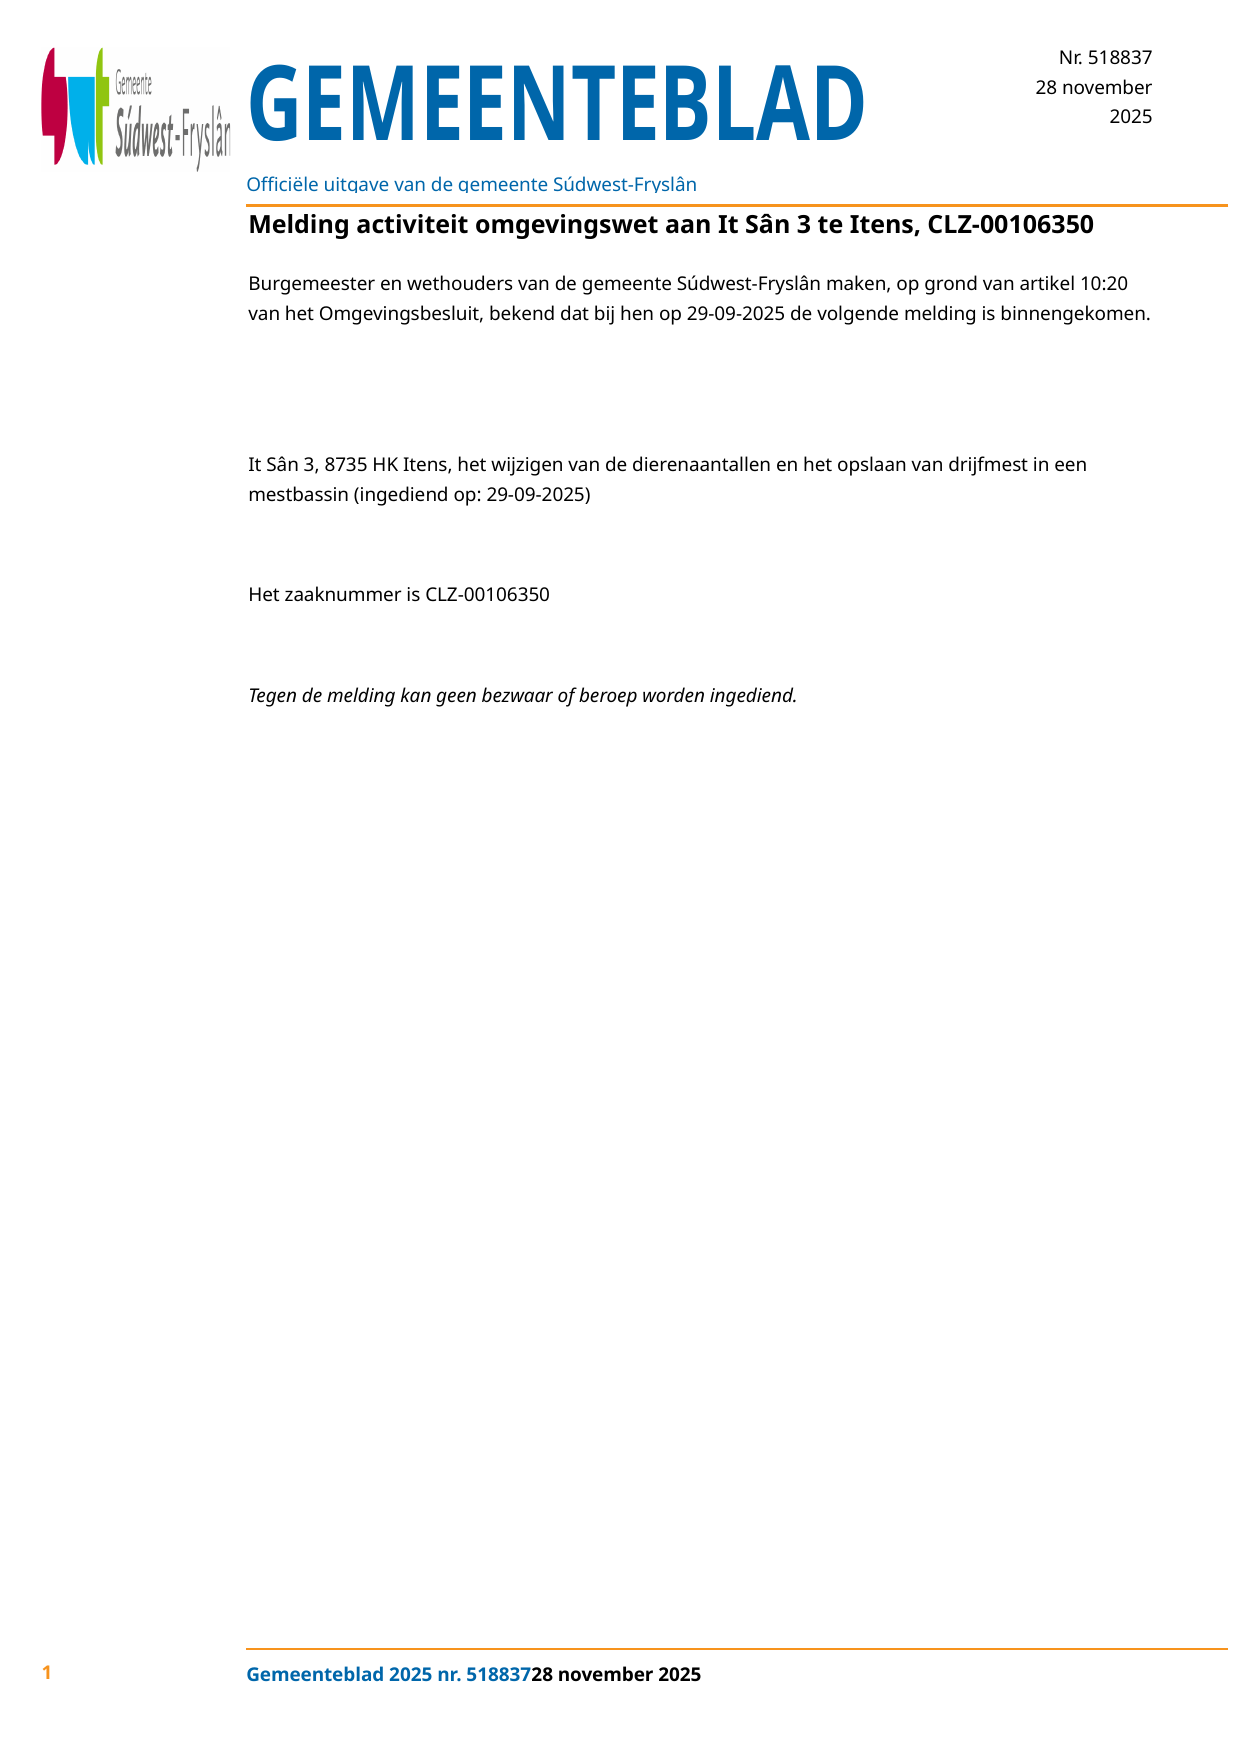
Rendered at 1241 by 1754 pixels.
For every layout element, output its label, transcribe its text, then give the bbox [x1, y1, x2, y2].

text Tegen de melding kan geen bezwaar of beroep worden ingediend. [248, 682, 1152, 708]
picture [41, 47, 231, 172]
text Het zaaknummer is CLZ-00106350 [248, 582, 1152, 607]
text It Sân 3, 8735 HK Itens, het wijzigen van de dierenaantallen en het opslaan van drijfmest in een mestbassin (ingediend op: 29-09-2025) [248, 451, 1152, 506]
text Burgemeester en wethouders van de gemeente Súdwest-Fryslân maken, op grond van artikel 10:20 van het Omgevingsbesluit, bekend dat bij hen op 29-09-2025 de volgende melding is binnengekomen. [248, 270, 1152, 326]
text Melding activiteit omgevingswet aan It Sân 3 te Itens, CLZ-00106350 [248, 207, 1152, 241]
